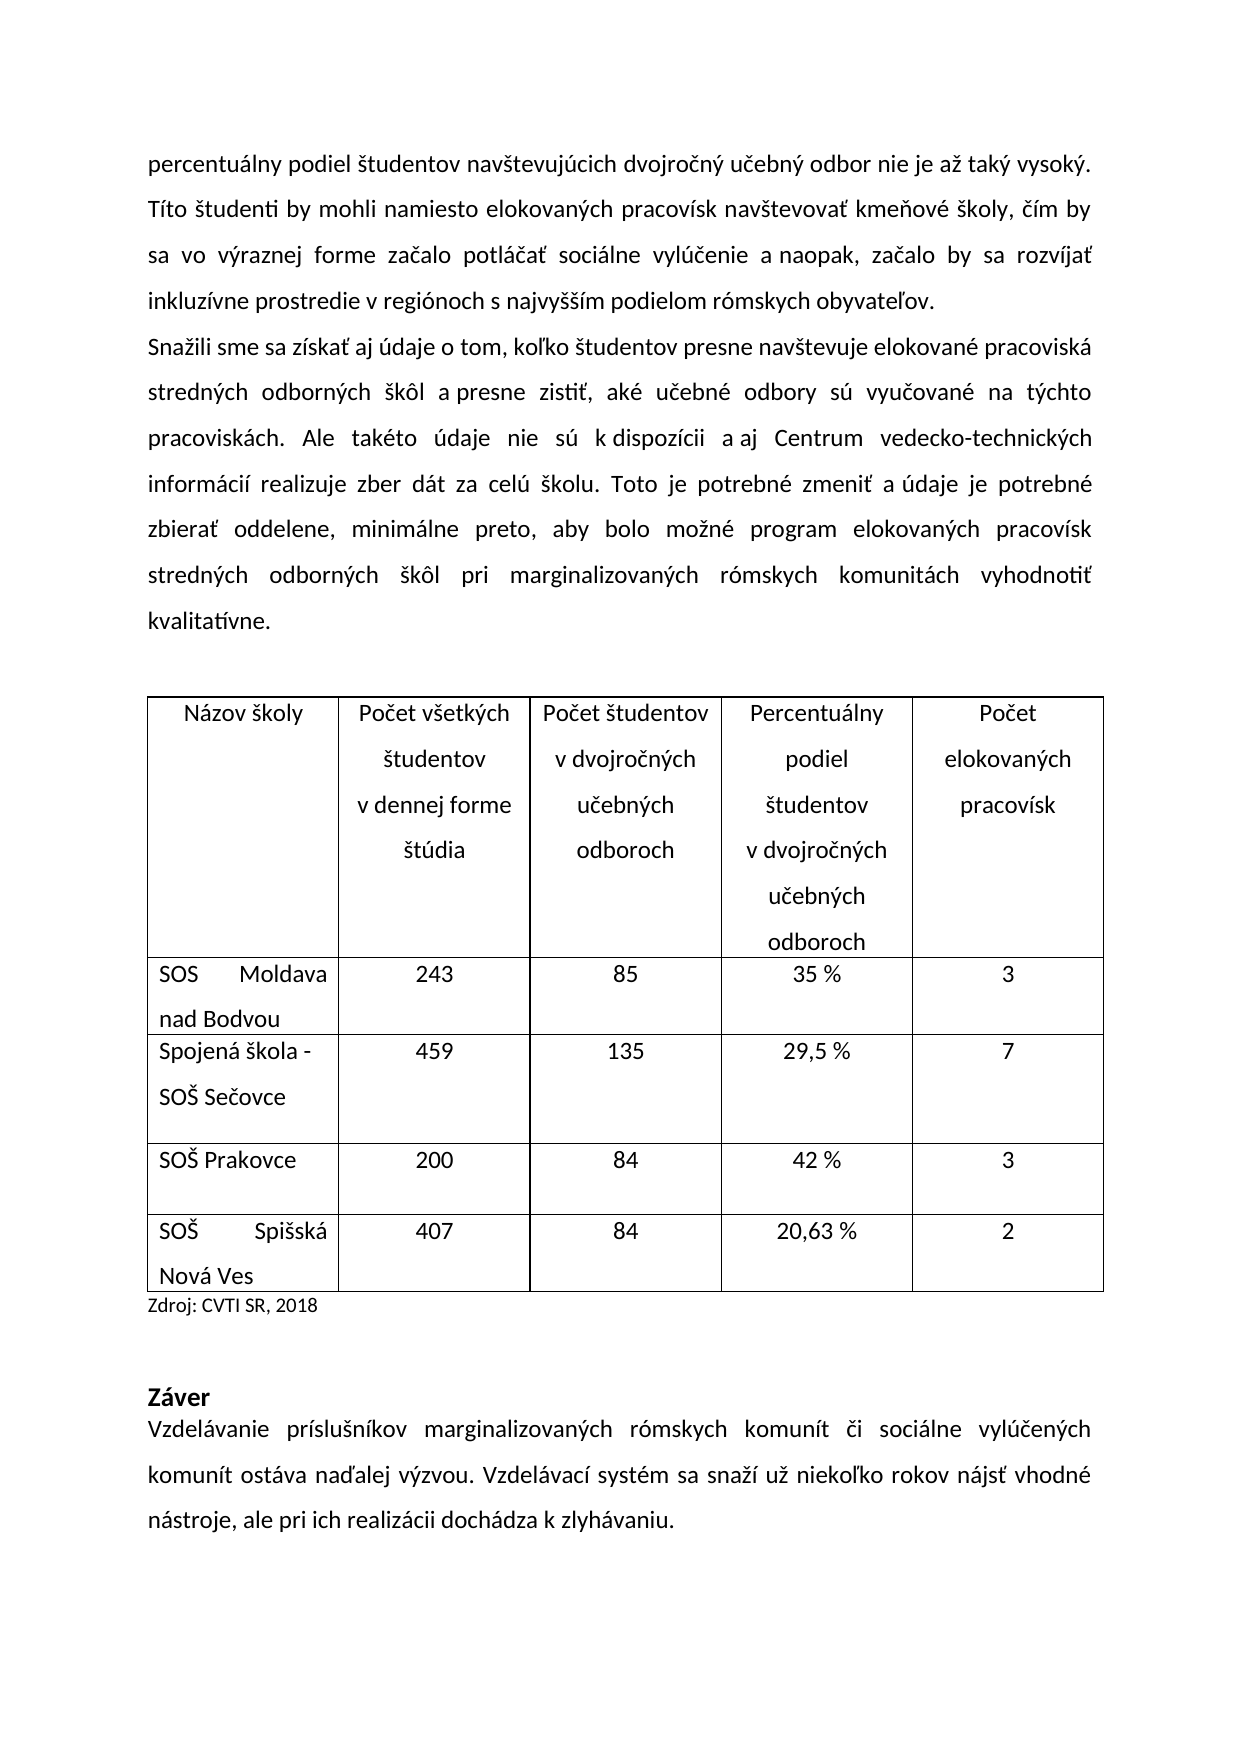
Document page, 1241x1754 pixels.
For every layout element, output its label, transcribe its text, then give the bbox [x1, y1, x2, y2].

table_cell 42 % [722, 1144, 912, 1214]
text Vzdelávanie príslušníkov marginalizovaných rómskych komunít či sociálne vylúčených komunít ostáva naďalej výzvou. Vzdelávací systém sa snaží už niekoľko rokov nájsť vhodné nástroje, ale pri ich realizácii dochádza k zlyhávaniu. [148, 1413, 1092, 1535]
table_cell 135 [531, 1035, 721, 1143]
table_header Percentuálny podiel študentov v dvojročných učebných odboroch [722, 698, 912, 957]
table_cell 84 [531, 1215, 721, 1291]
table_cell 20,63 % [722, 1215, 912, 1291]
table_cell 3 [913, 958, 1103, 1034]
table_cell 35 % [722, 958, 912, 1034]
table_header Počet elokovaných pracovísk [913, 698, 1103, 957]
table_cell 85 [531, 958, 721, 1034]
text Snažili sme sa získať aj údaje o tom, koľko študentov presne navštevuje elokované pracoviská stredných odborných škôl a presne zistiť, aké učebné odbory sú vyučované na týchto pracoviskách. Ale takéto údaje nie sú k dispozícii a aj Centrum vedecko-technických informácií realizuje zber dát za celú školu. Toto je potrebné zmeniť a údaje je potrebné zbierať oddelene, minimálne preto, aby bolo možné program elokovaných pracovísk stredných odborných škôl pri marginalizovaných rómskych komunitách vyhodnotiť kvalitatívne. [148, 331, 1092, 636]
table_header Počet študentov v dvojročných učebných odboroch [531, 698, 721, 957]
table_cell 84 [531, 1144, 721, 1214]
text percentuálny podiel študentov navštevujúcich dvojročný učebný odbor nie je až taký vysoký. Títo študenti by mohli namiesto elokovaných pracovísk navštevovať kmeňové školy, čím by sa vo výraznej forme začalo potláčať sociálne vylúčenie a naopak, začalo by sa rozvíjať inkluzívne prostredie v regiónoch s najvyšším podielom rómskych obyvateľov. [148, 148, 1092, 315]
table_cell 29,5 % [722, 1035, 912, 1143]
table_cell SOS Moldava nad Bodvou [148, 958, 338, 1034]
table_cell Spojená škola - SOŠ Sečovce [148, 1035, 338, 1143]
text Zdroj: CVTI SR, 2018 [148, 1292, 1092, 1317]
table_cell 3 [913, 1144, 1103, 1214]
table_cell 243 [339, 958, 529, 1034]
table_cell SOŠ Prakovce [148, 1144, 338, 1214]
table_header Počet všetkých študentov v dennej forme štúdia [339, 698, 529, 957]
table_header Názov školy [148, 698, 338, 957]
table_cell 2 [913, 1215, 1103, 1291]
table_cell 7 [913, 1035, 1103, 1143]
table_cell 407 [339, 1215, 529, 1291]
table_cell SOŠ Spišská Nová Ves [148, 1215, 338, 1291]
subtitle Záver [148, 1380, 1092, 1413]
table_cell 459 [339, 1035, 529, 1143]
table_cell 200 [339, 1144, 529, 1214]
